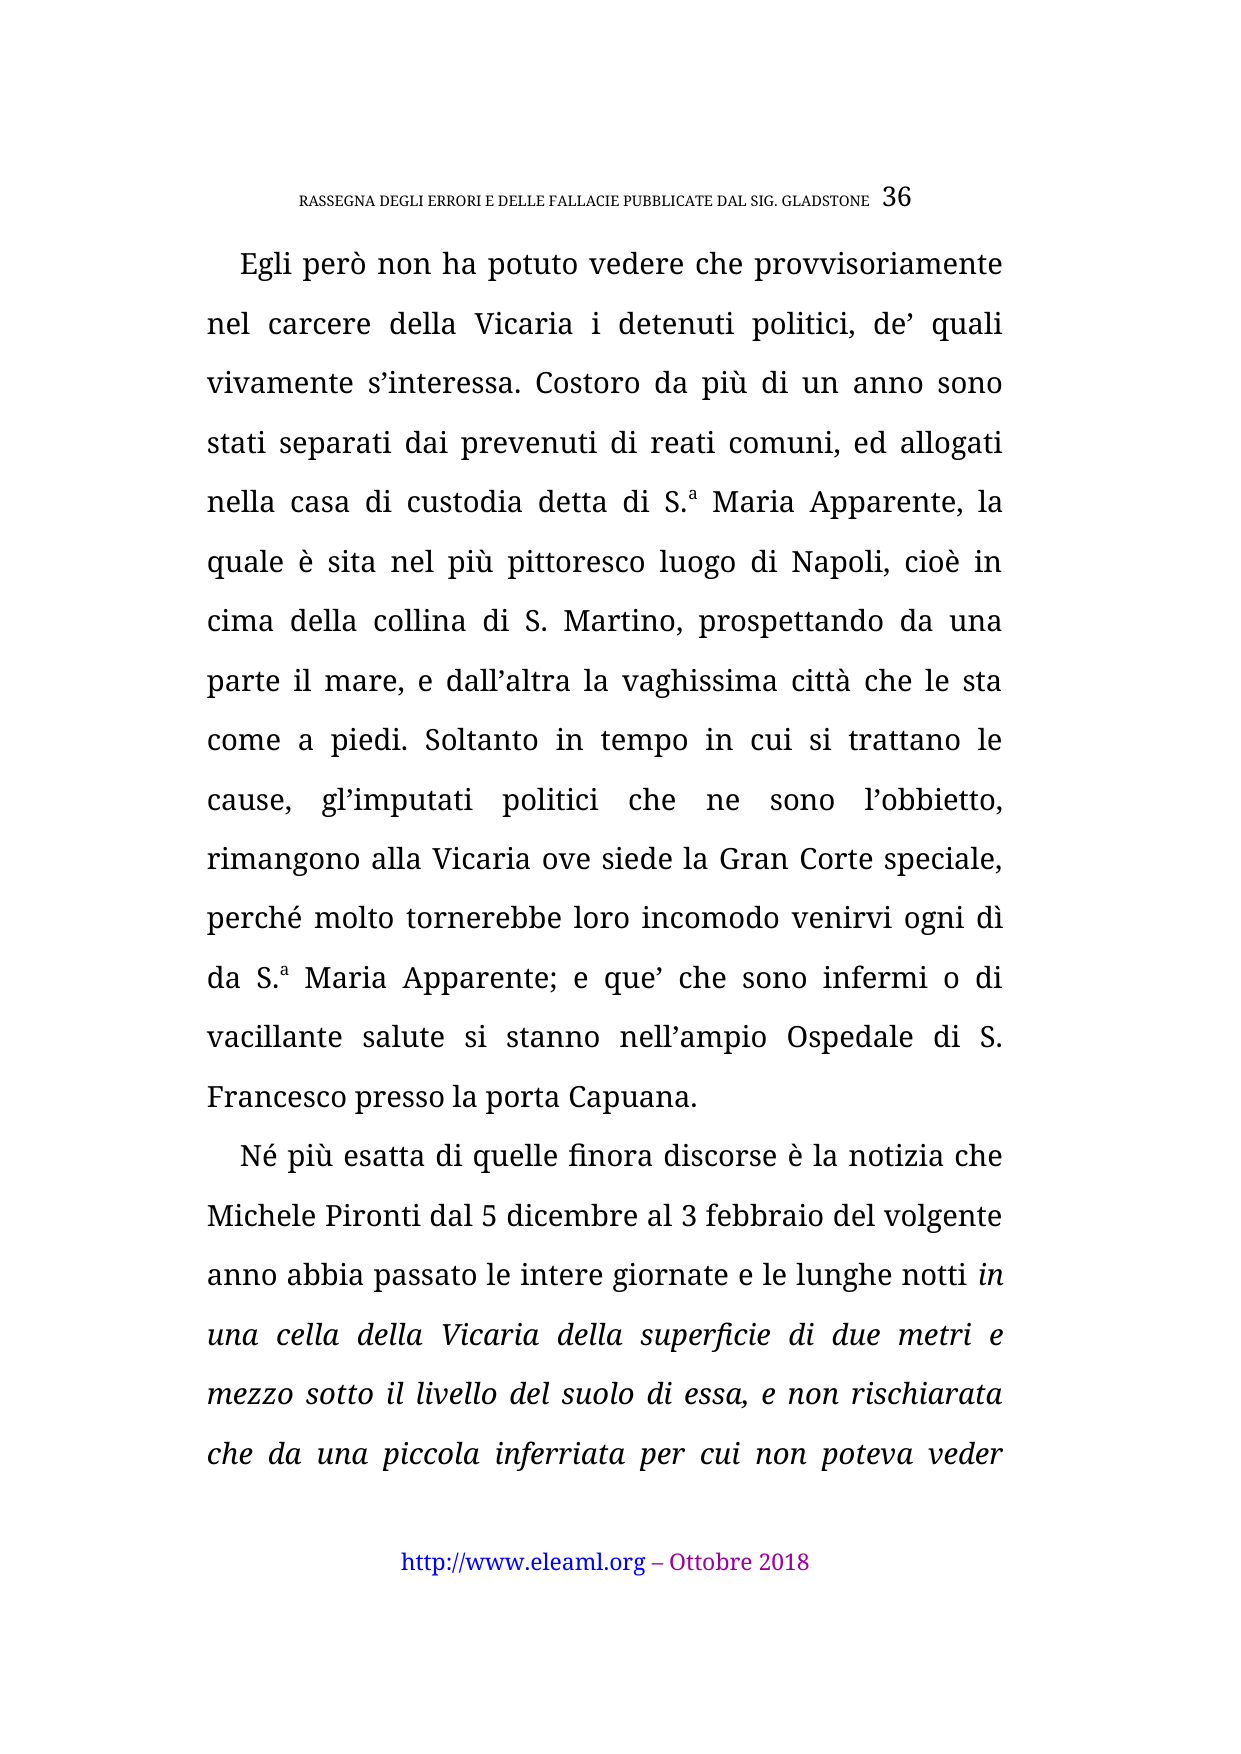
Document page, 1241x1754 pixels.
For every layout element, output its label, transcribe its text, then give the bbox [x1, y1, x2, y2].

text Né più esatta di quelle finora discorse è la notizia che Michele Pironti dal 5 dicembre al 3 febbraio del volgente anno abbia passato le intere giornate e le lunghe notti in una cella della Vicaria della superficie di due metri e mezzo sotto il livello del suolo di essa, e non rischiarata che da una piccola inferriata per cui non poteva veder [207, 1136, 1004, 1473]
text Egli però non ha potuto vedere che provvisoriamente nel carcere della Vicaria i detenuti politici, de’ quali vivamente s’interessa. Costoro da più di un anno sono stati separati dai prevenuti di reati comuni, ed allogati nella casa di custodia detta di S.a Maria Apparente, la quale è sita nel più pittoresco luogo di Napoli, cioè in cima della collina di S. Martino, prospettando da una parte il mare, e dall’altra la vaghissima città che le sta come a piedi. Soltanto in tempo in cui si trattano le cause, gl’imputati politici che ne sono l’obbietto, rimangono alla Vicaria ove siede la Gran Corte speciale, perché molto tornerebbe loro incomodo venirvi ogni dì da S.a Maria Apparente; e que’ che sono infermi o di vacillante salute si stanno nell’ampio Ospedale di S. Francesco presso la porta Capuana. [207, 243, 1004, 1116]
